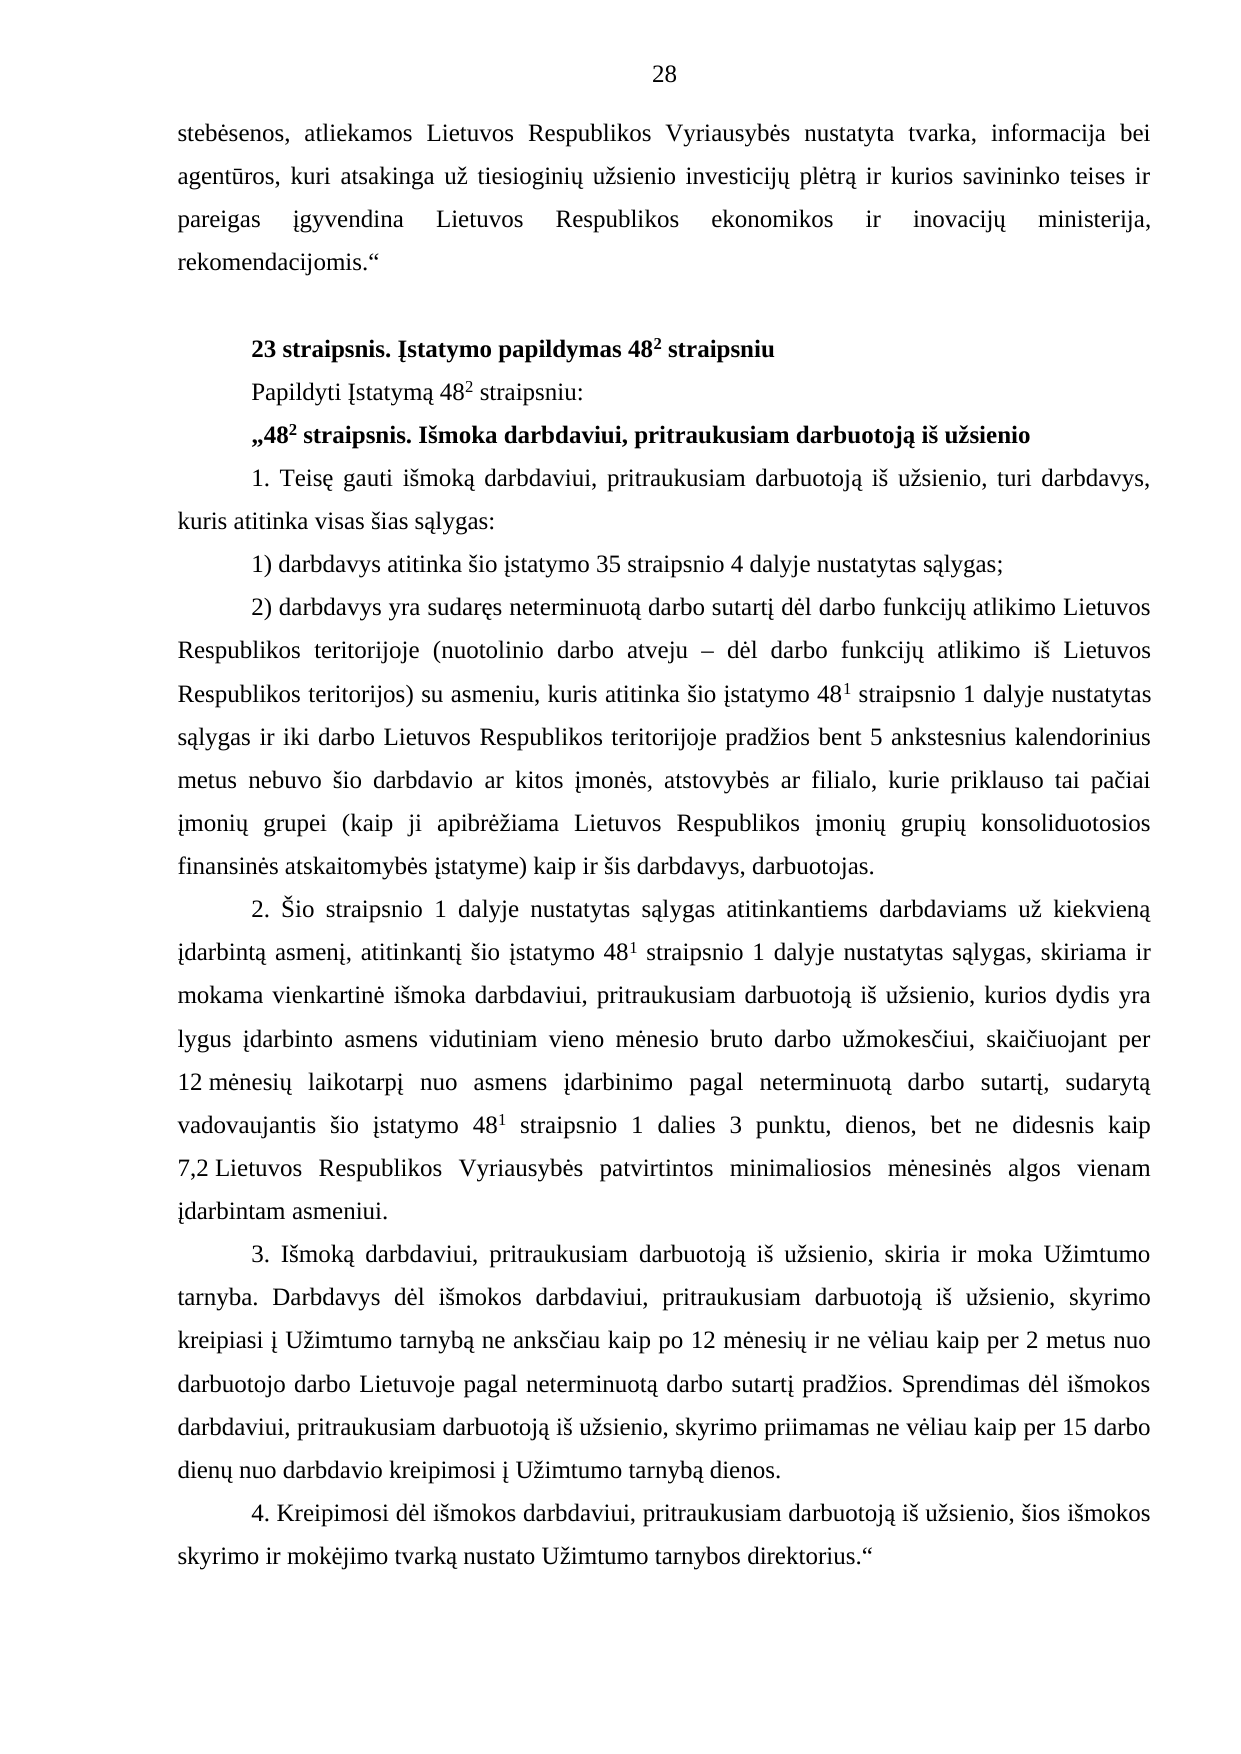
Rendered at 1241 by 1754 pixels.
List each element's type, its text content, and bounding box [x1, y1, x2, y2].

text 23 straipsnis. Įstatymo papildymas 482 straipsniu [177, 334, 1152, 362]
text 1) darbdavys atitinka šio įstatymo 35 straipsnio 4 dalyje nustatytas sąlygas; [177, 549, 1152, 578]
text „482 straipsnis. Išmoka darbdaviui, pritraukusiam darbuotoją iš užsienio [177, 420, 1152, 449]
text 4. Kreipimosi dėl išmokos darbdaviui, pritraukusiam darbuotoją iš užsienio, šios išmokos skyrimo ir mokėjimo tvarką nustato Užimtumo tarnybos direktorius.“ [177, 1498, 1152, 1570]
text 2) darbdavys yra sudaręs neterminuotą darbo sutartį dėl darbo funkcijų atlikimo Lietuvos Respublikos teritorijoje (nuotolinio darbo atveju – dėl darbo funkcijų atlikimo iš Lietuvos Respublikos teritorijos) su asmeniu, kuris atitinka šio įstatymo 481 straipsnio 1 dalyje nustatytas sąlygas ir iki darbo Lietuvos Respublikos teritorijoje pradžios bent 5 ankstesnius kalendorinius metus nebuvo šio darbdavio ar kitos įmonės, atstovybės ar filialo, kurie priklauso tai pačiai įmonių grupei (kaip ji apibrėžiama Lietuvos Respublikos įmonių grupių konsoliduotosios finansinės atskaitomybės įstatyme) kaip ir šis darbdavys, darbuotojas. [177, 592, 1152, 880]
text Papildyti Įstatymą 482 straipsniu: [177, 377, 1152, 406]
text stebėsenos, atliekamos Lietuvos Respublikos Vyriausybės nustatyta tvarka, informacija bei agentūros, kuri atsakinga už tiesioginių užsienio investicijų plėtrą ir kurios savininko teises ir pareigas įgyvendina Lietuvos Respublikos ekonomikos ir inovacijų ministerija, rekomendacijomis.“ [177, 118, 1152, 276]
text 2. Šio straipsnio 1 dalyje nustatytas sąlygas atitinkantiems darbdaviams už kiekvieną įdarbintą asmenį, atitinkantį šio įstatymo 481 straipsnio 1 dalyje nustatytas sąlygas, skiriama ir mokama vienkartinė išmoka darbdaviui, pritraukusiam darbuotoją iš užsienio, kurios dydis yra lygus įdarbinto asmens vidutiniam vieno mėnesio bruto darbo užmokesčiui, skaičiuojant per 12 mėnesių laikotarpį nuo asmens įdarbinimo pagal neterminuotą darbo sutartį, sudarytą vadovaujantis šio įstatymo 481 straipsnio 1 dalies 3 punktu, dienos, bet ne didesnis kaip 7,2 Lietuvos Respublikos Vyriausybės patvirtintos minimaliosios mėnesinės algos vienam įdarbintam asmeniui. [177, 894, 1152, 1225]
text 1. Teisę gauti išmoką darbdaviui, pritraukusiam darbuotoją iš užsienio, turi darbdavys, kuris atitinka visas šias sąlygas: [177, 463, 1152, 535]
text 3. Išmoką darbdaviui, pritraukusiam darbuotoją iš užsienio, skiria ir moka Užimtumo tarnyba. Darbdavys dėl išmokos darbdaviui, pritraukusiam darbuotoją iš užsienio, skyrimo kreipiasi į Užimtumo tarnybą ne anksčiau kaip po 12 mėnesių ir ne vėliau kaip per 2 metus nuo darbuotojo darbo Lietuvoje pagal neterminuotą darbo sutartį pradžios. Sprendimas dėl išmokos darbdaviui, pritraukusiam darbuotoją iš užsienio, skyrimo priimamas ne vėliau kaip per 15 darbo dienų nuo darbdavio kreipimosi į Užimtumo tarnybą dienos. [177, 1239, 1152, 1484]
